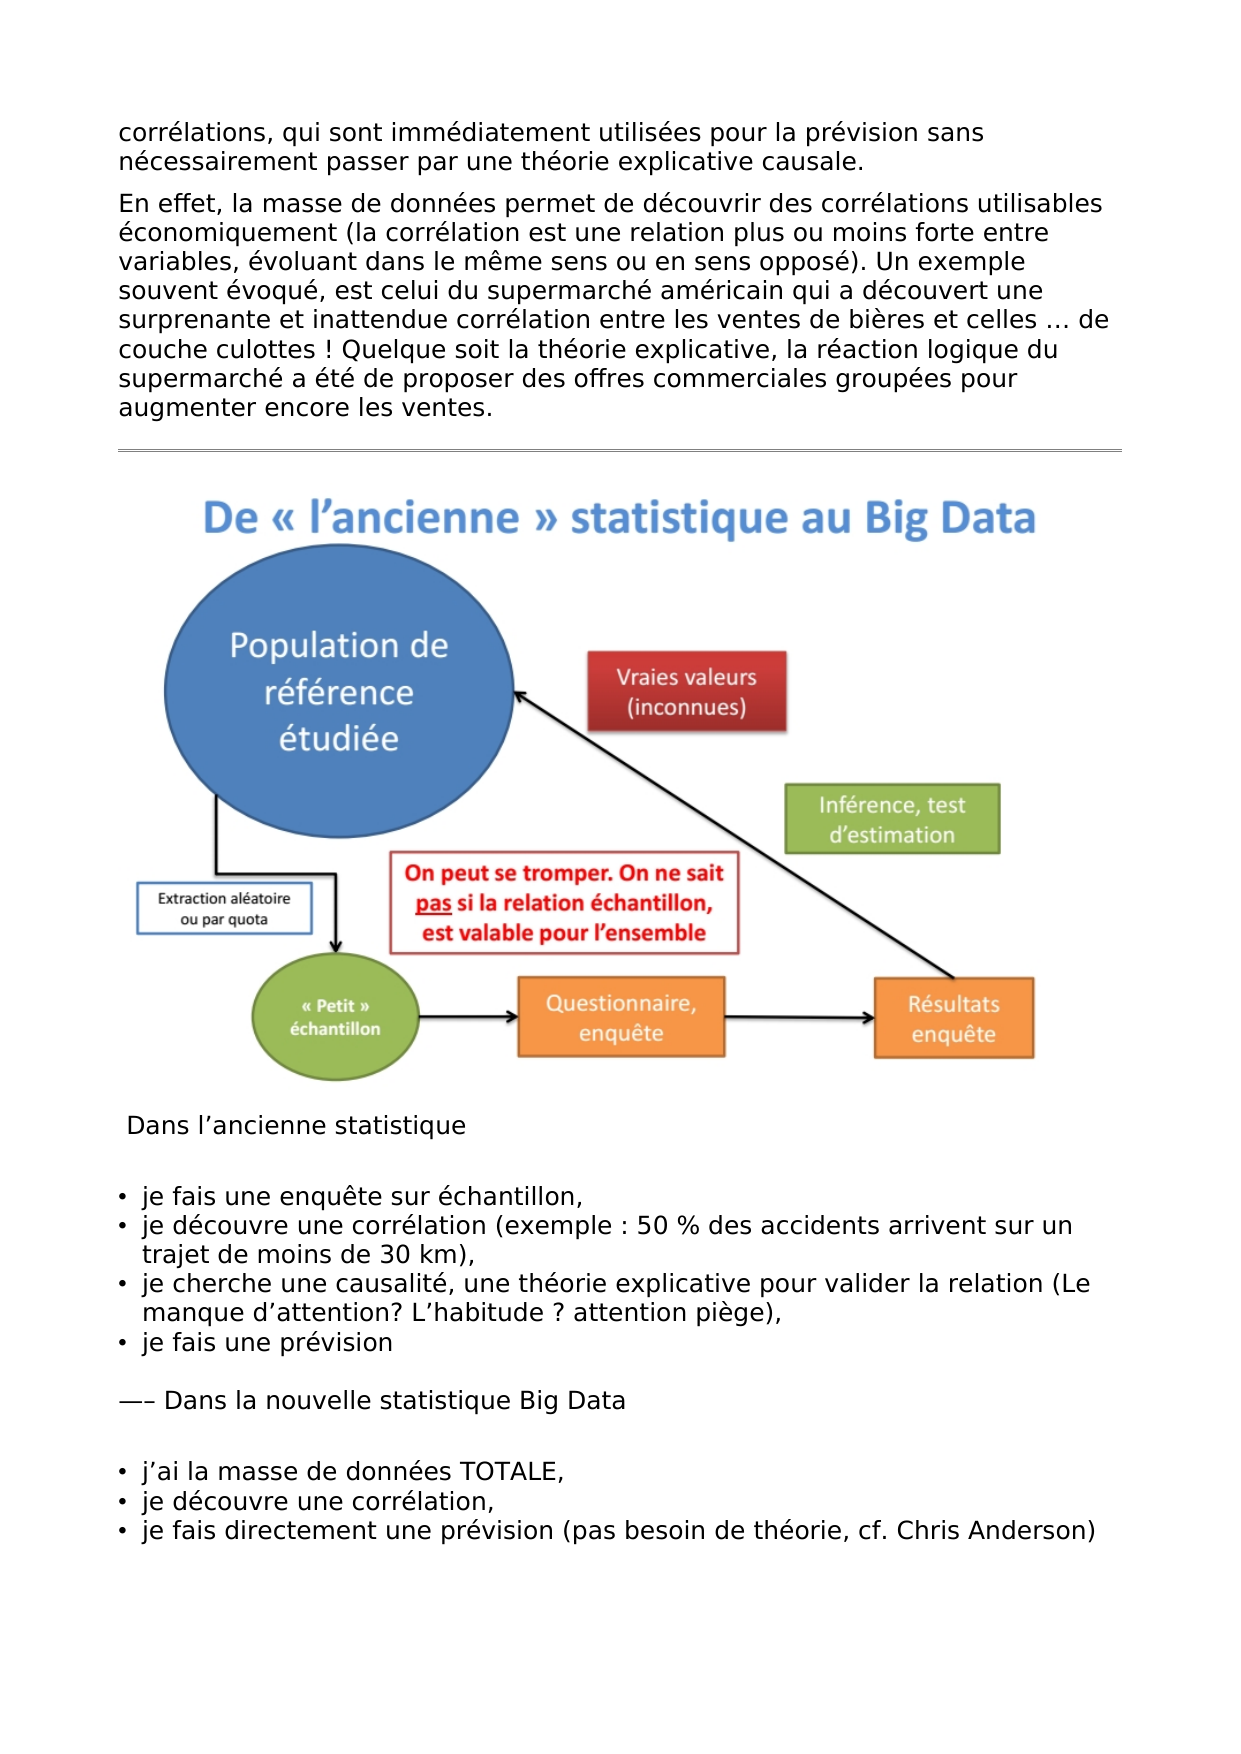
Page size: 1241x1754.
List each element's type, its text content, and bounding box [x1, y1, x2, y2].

list je découvre une corrélation (exemple : 50 % des accidents arrivent sur un trajet de moins de 30 km), [118, 1211, 1122, 1269]
list je fais une enquête sur échantillon, [118, 1182, 1122, 1211]
text Dans l’ancienne statistique [118, 1111, 1122, 1140]
list je fais une prévision [118, 1328, 1122, 1357]
list je fais directement une prévision (pas besoin de théorie, cf. Chris Anderson) [118, 1516, 1122, 1545]
list je cherche une causalité, une théorie explicative pour valider la relation (Le manque d’attention? L’habitude ? attention piège), [118, 1269, 1122, 1328]
text corrélations, qui sont immédiatement utilisées pour la prévision sans nécessairement passer par une théorie explicative causale. [118, 118, 1122, 176]
text En effet, la masse de données permet de découvrir des corrélations utilisables économiquement (la corrélation est une relation plus ou moins forte entre variables, évoluant dans le même sens ou en sens opposé). Un exemple souvent évoqué, est celui du supermarché américain qui a découvert une surprenante et inattendue corrélation entre les ventes de bières et celles … de couche culottes ! Quelque soit la théorie explicative, la réaction logique du supermarché a été de proposer des offres commerciales groupées pour augmenter encore les ventes. [118, 189, 1122, 422]
picture [118, 481, 1123, 1111]
list j’ai la masse de données TOTALE, [118, 1458, 1122, 1487]
text —– Dans la nouvelle statistique Big Data [118, 1386, 1122, 1416]
list je découvre une corrélation, [118, 1487, 1122, 1516]
